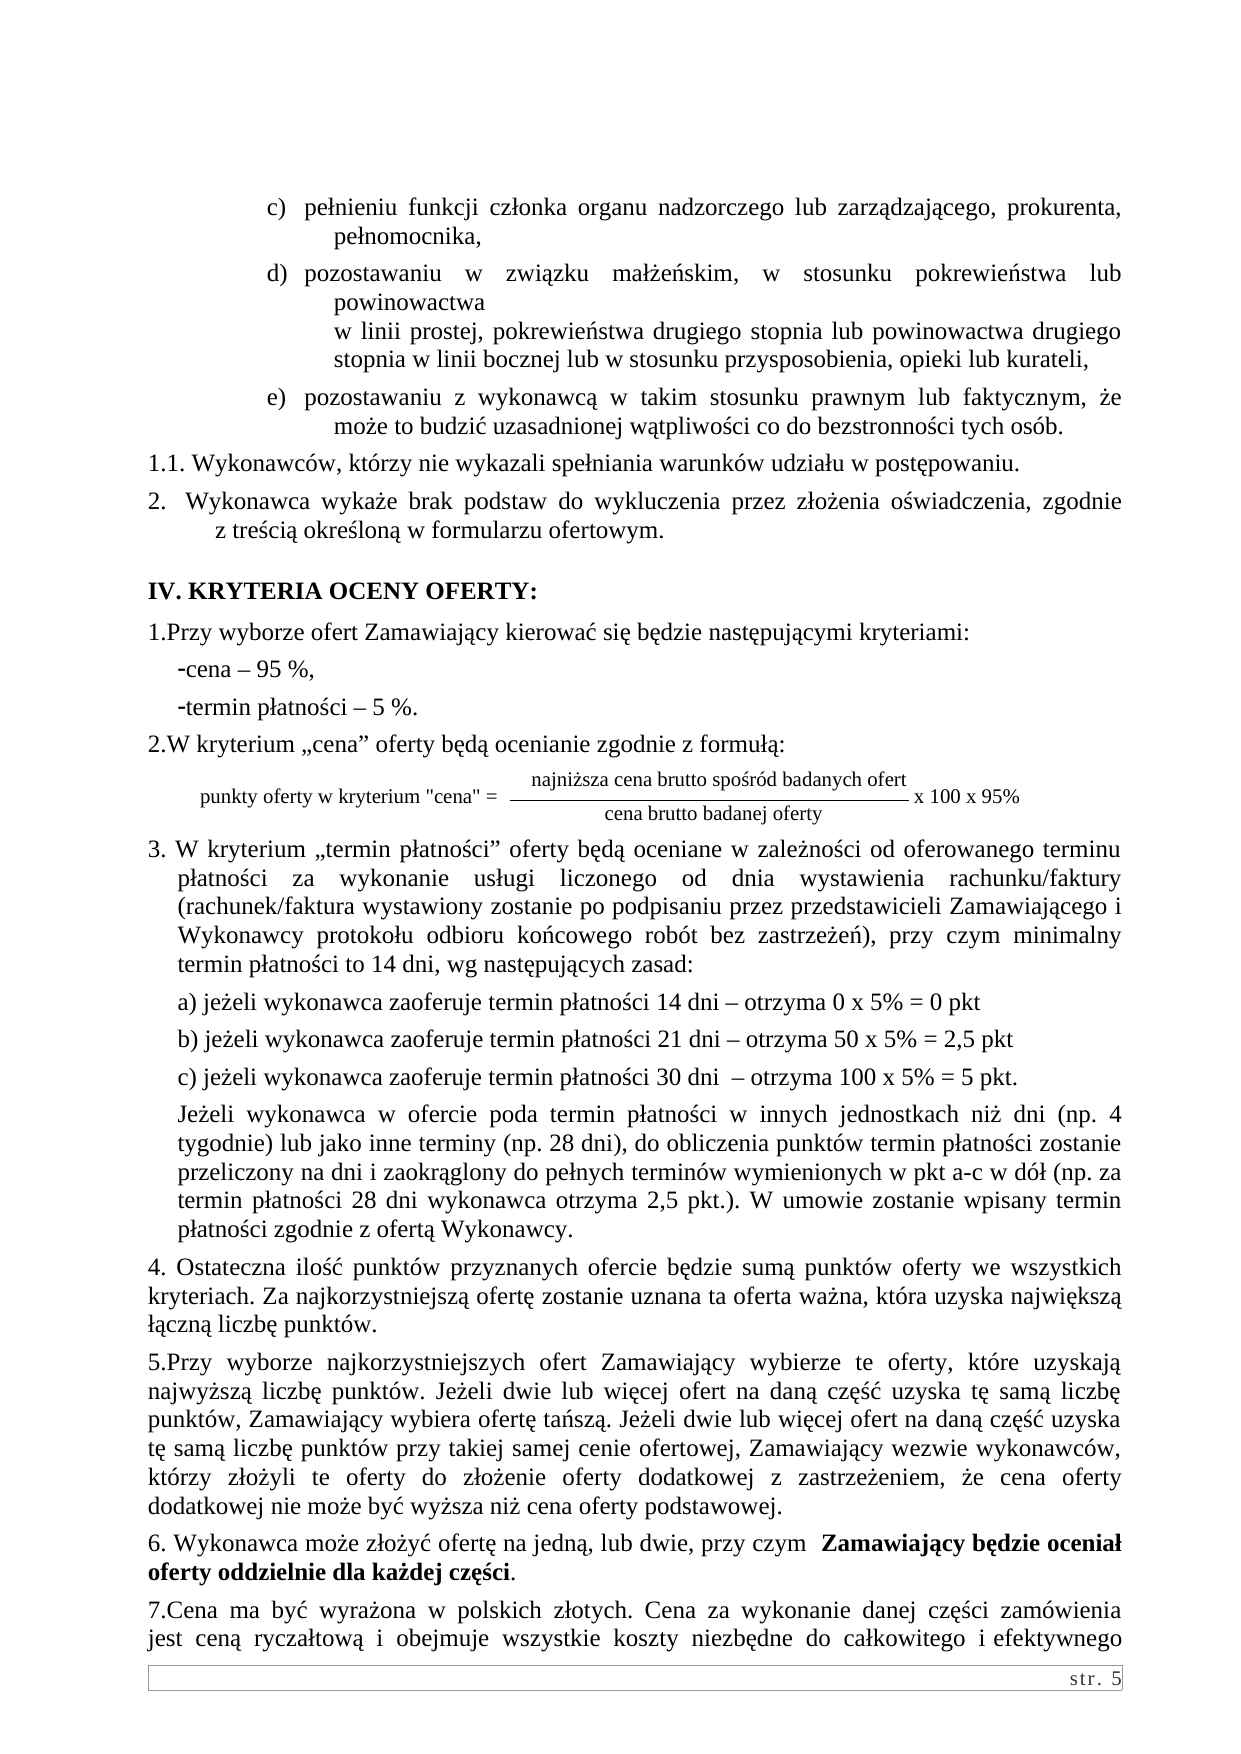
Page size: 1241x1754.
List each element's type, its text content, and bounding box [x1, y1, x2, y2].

text 7.Cena ma być wyrażona w polskich złotych. Cena za wykonanie danej części zamówienia jest ceną ryczałtową i obejmuje wszystkie koszty niezbędne do całkowitego i efektywnego [148, 1595, 1122, 1652]
table_header x 100 x 95% [909, 767, 1063, 834]
subtitle IV. Kryteria oceny oferty: [148, 576, 1122, 605]
list Przy wyborze ofert Zamawiający kierować się będzie następującymi kryteriami: [148, 617, 1122, 645]
table_cell cena brutto badanej oferty [510, 801, 908, 834]
text Jeżeli wykonawca w ofercie poda termin płatności w innych jednostkach niż dni (np. 4 tygodnie) lub jako inne terminy (np. 28 dni), do obliczenia punktów termin płatności zostanie przeliczony na dni i zaokrąglony do pełnych terminów wymienionych w pkt a-c w dół (np. za termin płatności 28 dni wykonawca otrzyma 2,5 pkt.). W umowie zostanie wpisany termin płatności zgodnie z ofertą Wykonawcy. [177, 1099, 1122, 1243]
list cena – 95 %, [148, 654, 1122, 683]
text c) jeżeli wykonawca zaoferuje termin płatności 30 dni – otrzyma 100 x 5% = 5 pkt. [148, 1062, 1122, 1091]
table_header punkty oferty w kryterium "cena" = [189, 767, 510, 834]
list pozostawaniu z wykonawcą w takim stosunku prawnym lub faktycznym, że może to budzić uzasadnionej wątpliwości co do bezstronności tych osób. [267, 382, 1122, 440]
list pozostawaniu w związku małżeńskim, w stosunku pokrewieństwa lub powinowactwa w linii prostej, pokrewieństwa drugiego stopnia lub powinowactwa drugiego stopnia w linii bocznej lub w stosunku przysposobienia, opieki lub kurateli, [267, 258, 1122, 373]
text 5.Przy wyborze najkorzystniejszych ofert Zamawiający wybierze te oferty, które uzyskają najwyższą liczbę punktów. Jeżeli dwie lub więcej ofert na daną część uzyska tę samą liczbę punktów, Zamawiający wybiera ofertę tańszą. Jeżeli dwie lub więcej ofert na daną część uzyska tę samą liczbę punktów przy takiej samej cenie ofertowej, Zamawiający wezwie wykonawców, którzy złożyli te oferty do złożenie oferty dodatkowej z zastrzeżeniem, że cena oferty dodatkowej nie może być wyższa niż cena oferty podstawowej. [148, 1347, 1122, 1519]
list pełnieniu funkcji członka organu nadzorczego lub zarządzającego, prokurenta, pełnomocnika, [267, 192, 1122, 249]
text 4. Ostateczna ilość punktów przyznanych ofercie będzie sumą punktów oferty we wszystkich kryteriach. Za najkorzystniejszą ofertę zostanie uznana ta oferta ważna, która uzyska największą łączną liczbę punktów. [148, 1252, 1122, 1338]
list termin płatności – 5 %. [148, 692, 1122, 721]
table_header najniższa cena brutto spośród badanych ofert [510, 767, 908, 800]
text b) jeżeli wykonawca zaoferuje termin płatności 21 dni – otrzyma 50 x 5% = 2,5 pkt [148, 1024, 1122, 1053]
text a) jeżeli wykonawca zaoferuje termin płatności 14 dni – otrzyma 0 x 5% = 0 pkt [148, 987, 1122, 1015]
text 3. W kryterium „termin płatności” oferty będą oceniane w zależności od oferowanego terminu płatności za wykonanie usługi liczonego od dnia wystawienia rachunku/faktury (rachunek/faktura wystawiony zostanie po podpisaniu przez przedstawicieli Zamawiającego i Wykonawcy protokołu odbioru końcowego robót bez zastrzeżeń), przy czym minimalny termin płatności to 14 dni, wg następujących zasad: [148, 834, 1122, 978]
list Wykonawców, którzy nie wykazali spełniania warunków udziału w postępowaniu. [148, 448, 1122, 477]
list Wykonawca wykaże brak podstaw do wykluczenia przez złożenia oświadczenia, zgodnie z treścią określoną w formularzu ofertowym. [148, 486, 1122, 544]
text 6. Wykonawca może złożyć ofertę na jedną, lub dwie, przy czym Zamawiający będzie oceniał oferty oddzielnie dla każdej części. [148, 1528, 1122, 1586]
list 2.W kryterium „cena” oferty będą ocenianie zgodnie z formułą: [148, 729, 1122, 758]
